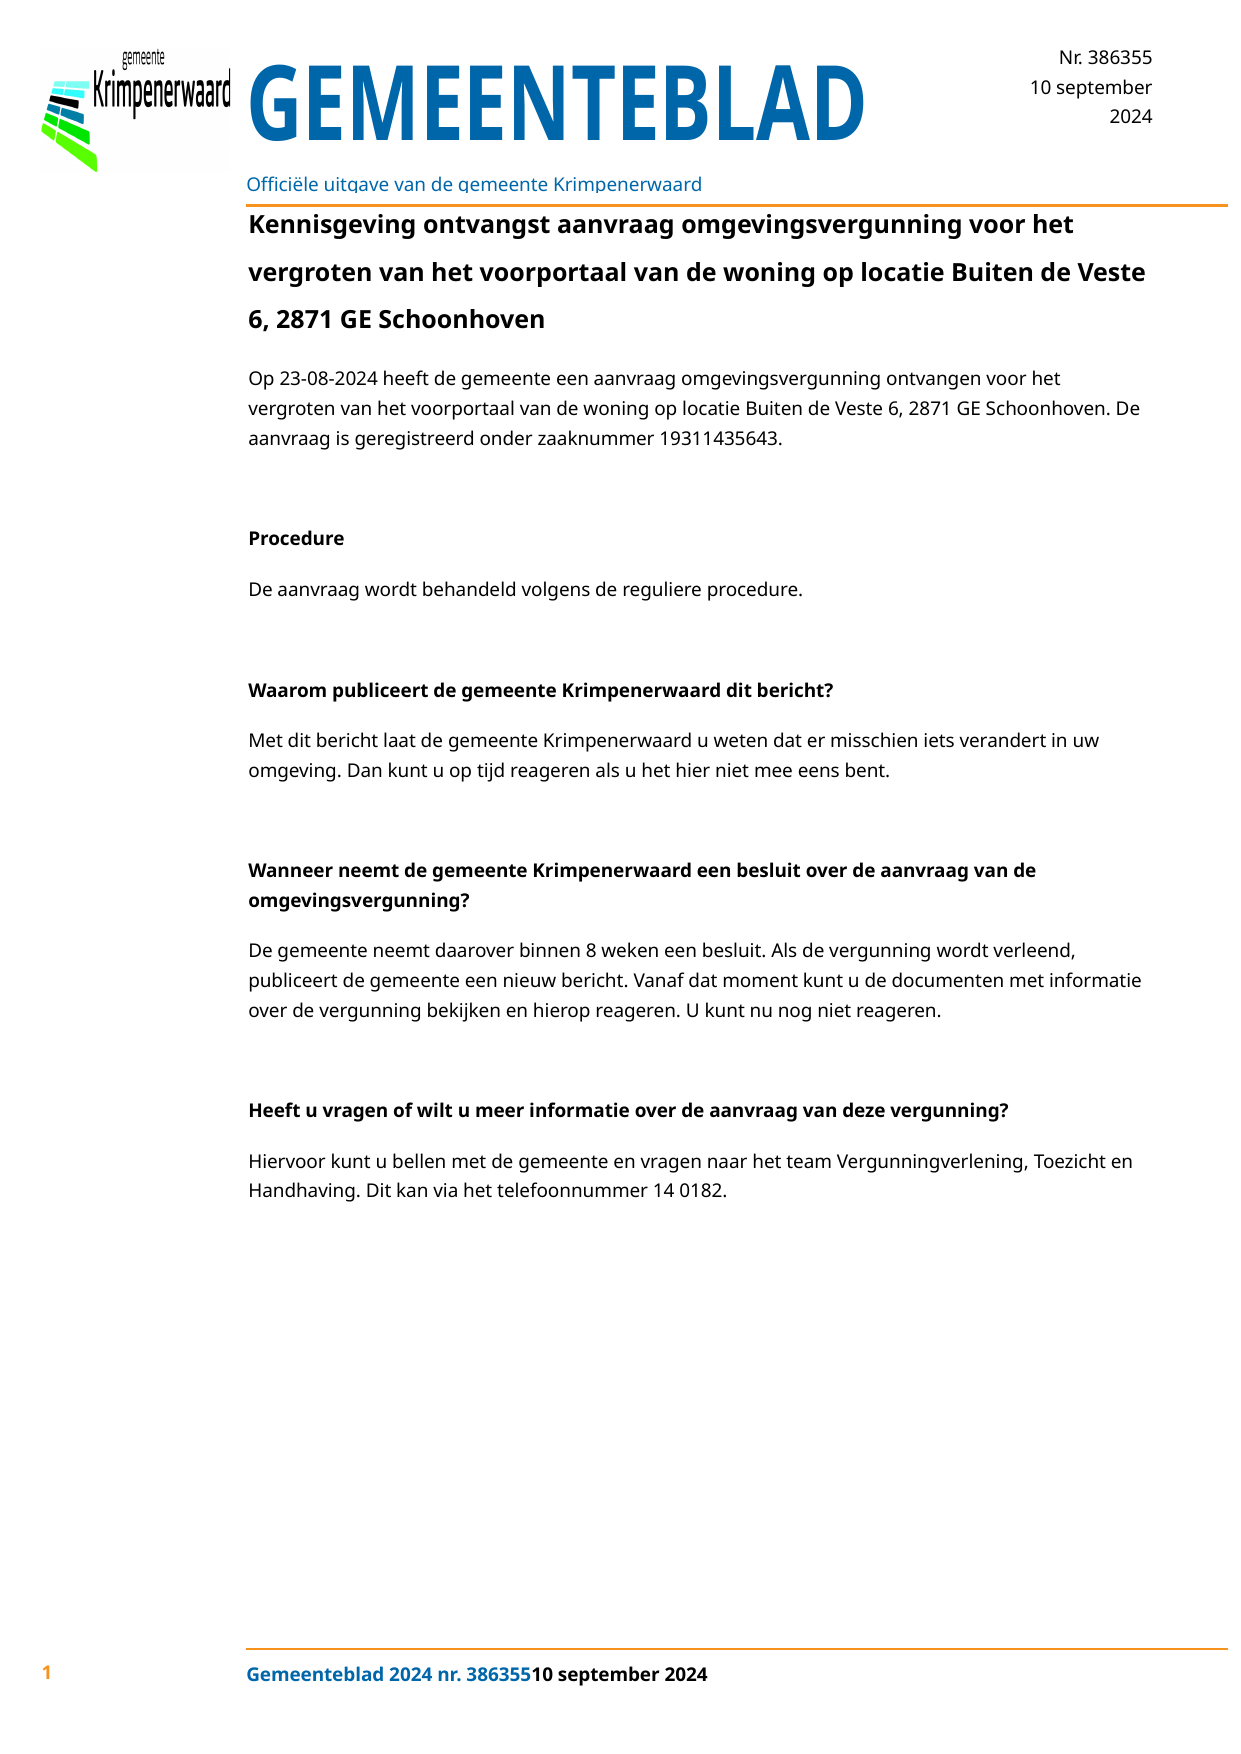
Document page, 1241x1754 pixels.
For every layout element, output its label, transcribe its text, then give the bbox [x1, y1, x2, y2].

text De gemeente neemt daarover binnen 8 weken een besluit. Als de vergunning wordt verleend, publiceert de gemeente een nieuw bericht. Vanaf dat moment kunt u de documenten met informatie over de vergunning bekijken en hierop reageren. U kunt nu nog niet reageren. [248, 938, 1152, 1022]
text Op 23-08-2024 heeft de gemeente een aanvraag omgevingsvergunning ontvangen voor het vergroten van het voorportaal van de woning op locatie Buiten de Veste 6, 2871 GE Schoonhoven. De aanvraag is geregistreerd onder zaaknummer 19311435643. [248, 366, 1152, 450]
text De aanvraag wordt behandeld volgens de reguliere procedure. [248, 576, 1152, 602]
picture [41, 47, 231, 172]
text Waarom publiceert de gemeente Krimpenerwaard dit bericht? [248, 677, 1152, 702]
text Hiervoor kunt u bellen met de gemeente en vragen naar het team Vergunningverlening, Toezicht en Handhaving. Dit kan via het telefoonnummer 14 0182. [248, 1148, 1152, 1203]
text Kennisgeving ontvangst aanvraag omgevingsvergunning voor het vergroten van het voorportaal van de woning op locatie Buiten de Veste 6, 2871 GE Schoonhoven [248, 207, 1152, 336]
text Wanneer neemt de gemeente Krimpenerwaard een besluit over de aanvraag van de omgevingsvergunning? [248, 858, 1152, 913]
text Procedure [248, 526, 1152, 551]
text Heeft u vragen of wilt u meer informatie over de aanvraag van deze vergunning? [248, 1098, 1152, 1123]
text Met dit bericht laat de gemeente Krimpenerwaard u weten dat er misschien iets verandert in uw omgeving. Dan kunt u op tijd reageren als u het hier niet mee eens bent. [248, 727, 1152, 782]
